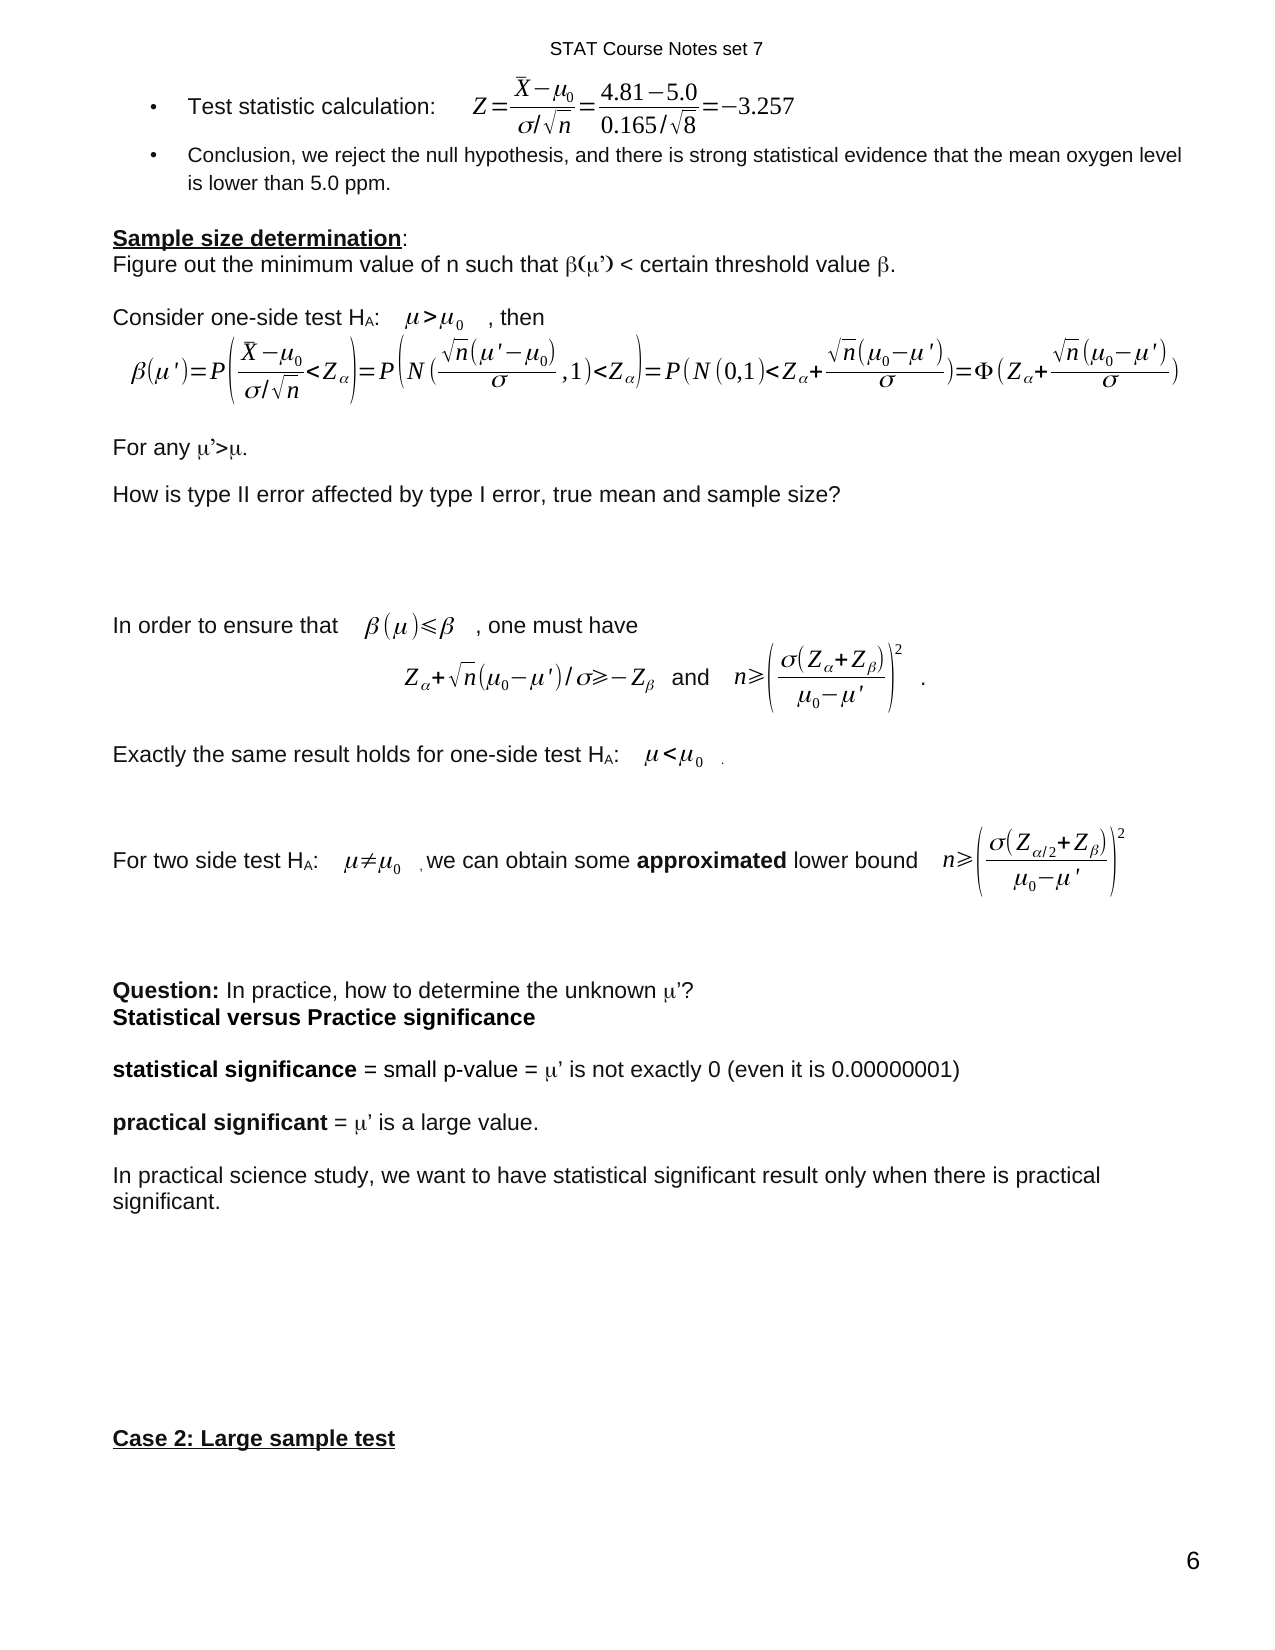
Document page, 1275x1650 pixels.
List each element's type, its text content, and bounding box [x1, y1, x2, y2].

text Sample size determination: [112, 224, 1200, 251]
text practical significant = m’ is a large value. [112, 1109, 1200, 1135]
text Figure out the minimum value of n such that b(m’) < certain threshold value b. [112, 251, 1200, 277]
text For any m’>m. [112, 433, 1200, 460]
text Consider one-side test HA: , then [112, 303, 1200, 334]
text Statistical versus Practice significance [112, 1003, 1200, 1030]
text In order to ensure that , one must have [112, 611, 1200, 641]
text and . [112, 641, 1200, 714]
text Case 2: Large sample test [112, 1425, 1200, 1452]
list Conclusion, we reject the null hypothesis, and there is strong statistical evidence that the mean oxygen level is lower than 5.0 ppm. [150, 143, 1200, 194]
text For two side test HA: , we can obtain some approximated lower bound [112, 824, 1200, 898]
text How is type II error affected by type I error, true mean and sample size? [112, 481, 1200, 507]
text statistical significance = small p-value = m’ is not exactly 0 (even it is 0.00000001) [112, 1056, 1200, 1083]
text Exactly the same result holds for one-side test HA: . [112, 741, 1200, 771]
list Test statistic calculation: [150, 74, 1200, 139]
text Question: In practice, how to determine the unknown m’? [112, 977, 1200, 1003]
text In practical science study, we want to have statistical significant result only when there is practical significant. [112, 1162, 1200, 1214]
